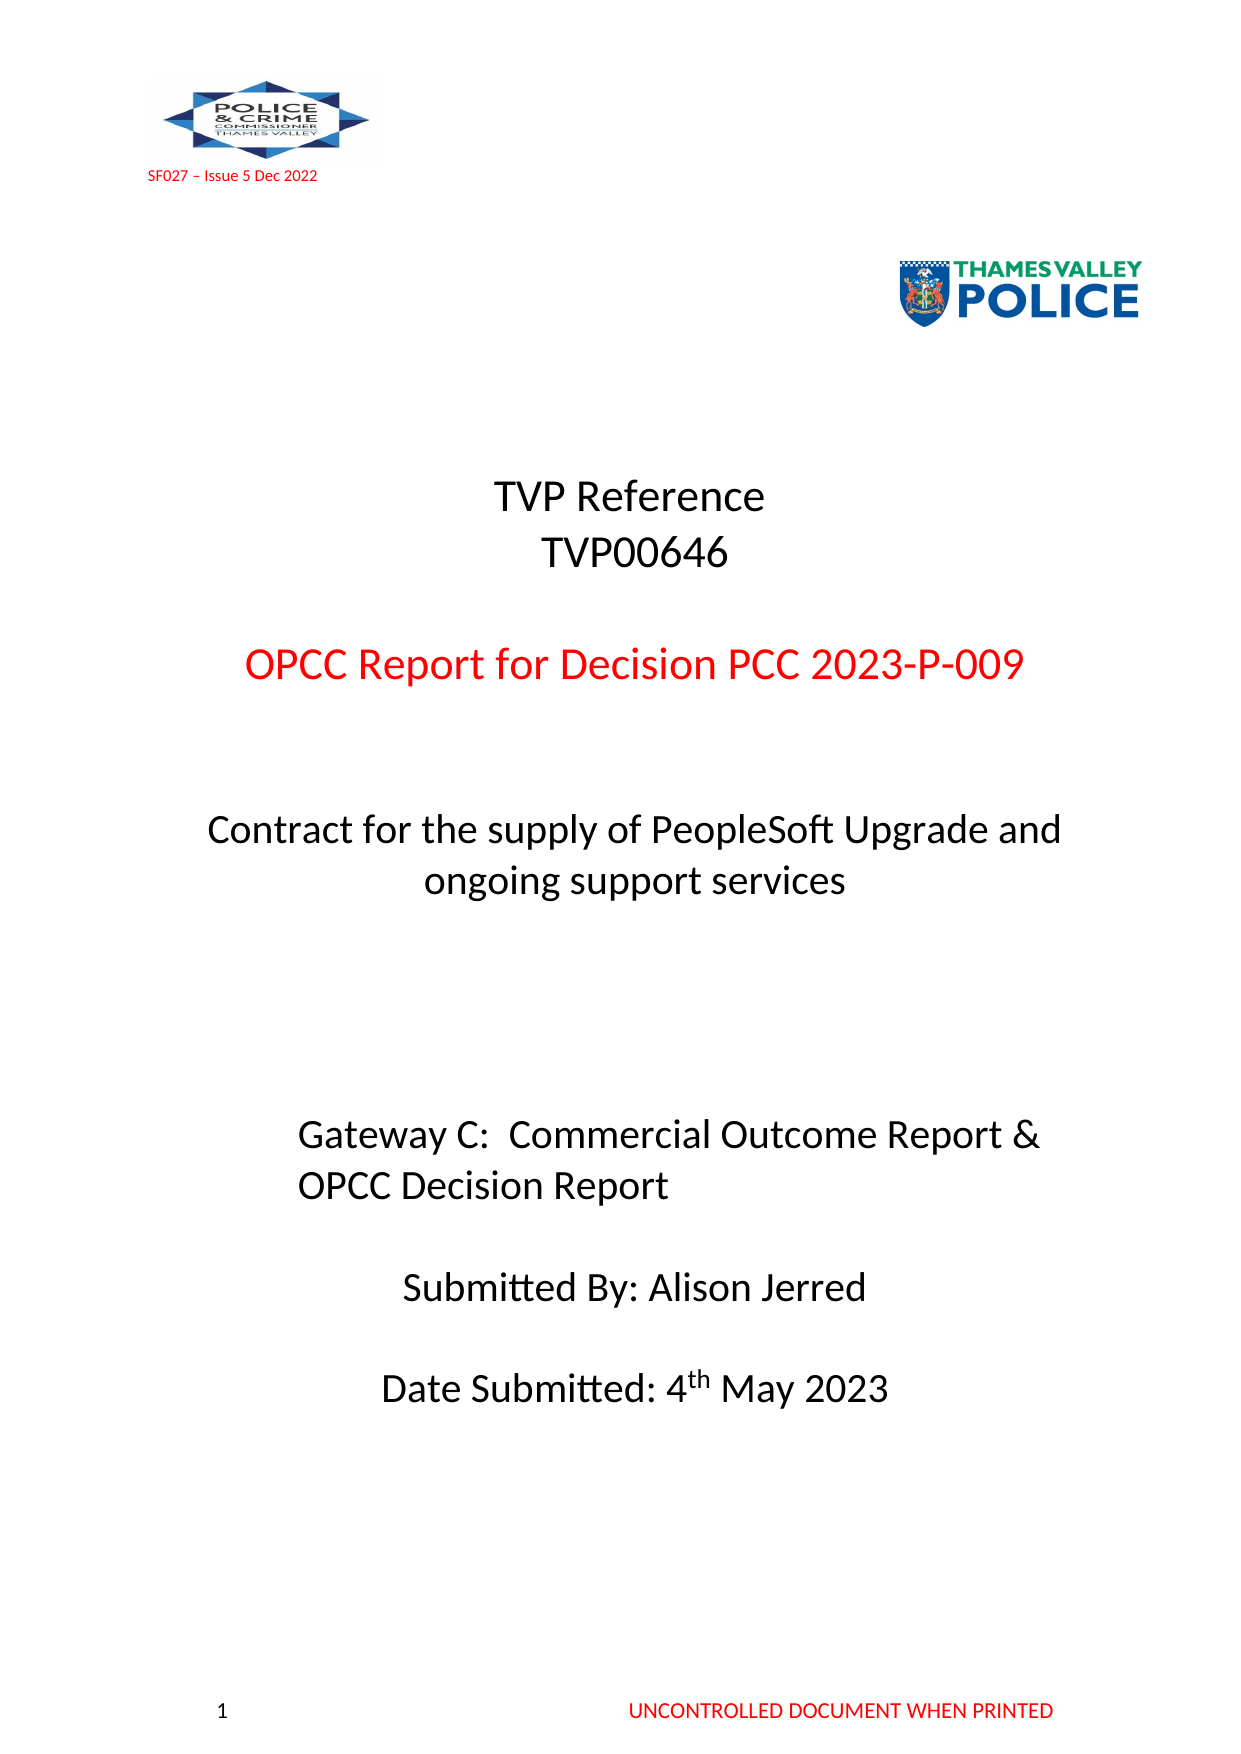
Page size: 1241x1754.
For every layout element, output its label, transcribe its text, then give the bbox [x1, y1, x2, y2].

text TVP Reference [148, 467, 1122, 523]
text OPCC Report for Decision PCC 2023-P-009 [148, 635, 1122, 691]
text Submitted By: Alison Jerred [148, 1261, 1122, 1311]
text Gateway C: Commercial Outcome Report & OPCC Decision Report [298, 1108, 1122, 1210]
text Contract for the supply of PeopleSoft Upgrade and ongoing support services [148, 803, 1122, 905]
text Date Submitted: 4th May 2023 [148, 1362, 1122, 1413]
text TVP00646 [148, 523, 1122, 579]
